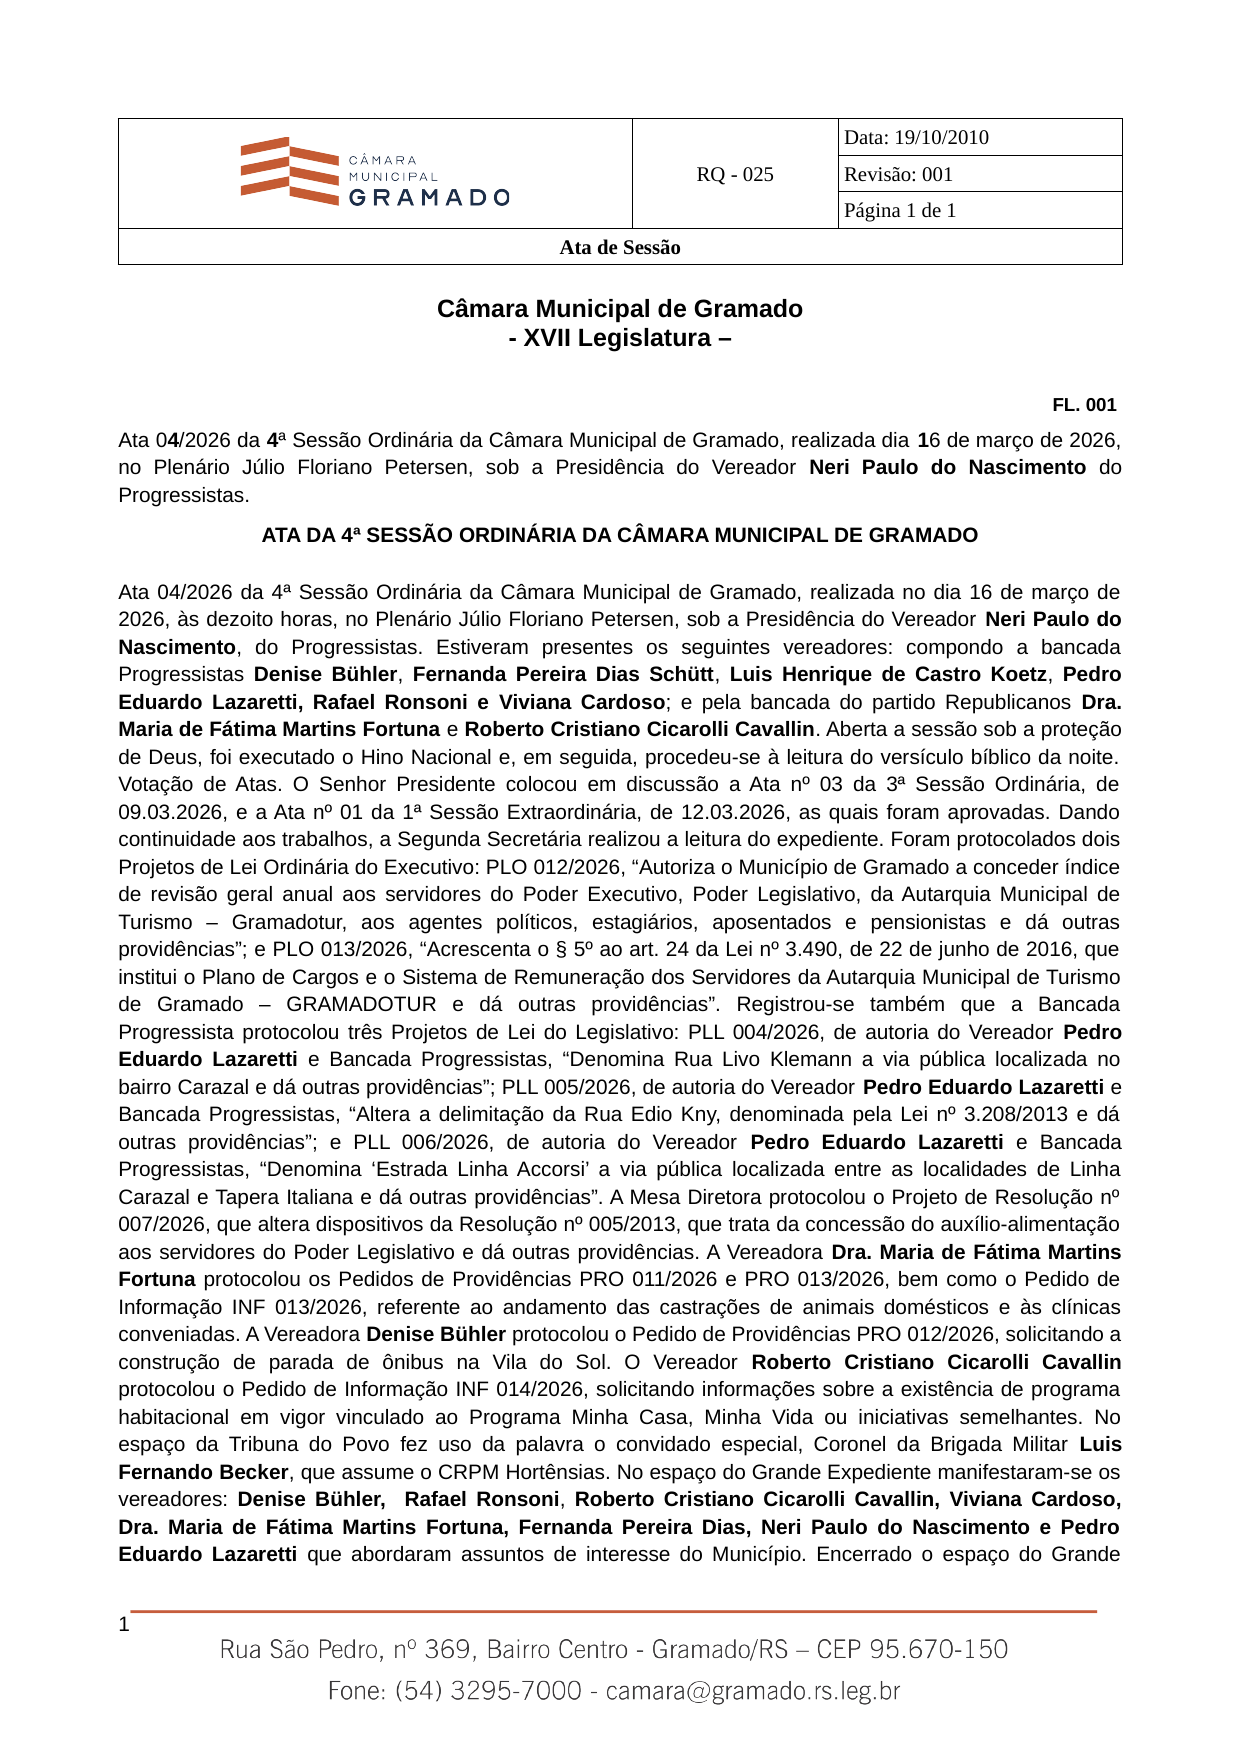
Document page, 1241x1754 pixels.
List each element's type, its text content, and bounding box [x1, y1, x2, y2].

text ATA DA 4ª SESSÃO ORDINÁRIA DA CÂMARA MUNICIPAL DE GRAMADO [118, 523, 1122, 547]
text Ata 04/2026 da 4ª Sessão Ordinária da Câmara Municipal de Gramado, realizada no dia 16 de março de 2026, às dezoito horas, no Plenário Júlio Floriano Petersen, sob a Presidência do Vereador Neri Paulo do Nascimento, do Progressistas. Estiveram presentes os seguintes vereadores: compondo a bancada Progressistas Denise Bühler, Fernanda Pereira Dias Schütt, Luis Henrique de Castro Koetz, Pedro Eduardo Lazaretti, Rafael Ronsoni e Viviana Cardoso; e pela bancada do partido Republicanos Dra. Maria de Fátima Martins Fortuna e Roberto Cristiano Cicarolli Cavallin. Aberta a sessão sob a proteção de Deus, foi executado o Hino Nacional e, em seguida, procedeu-se à leitura do versículo bíblico da noite. Votação de Atas. O Senhor Presidente colocou em discussão a Ata nº 03 da 3ª Sessão Ordinária, de 09.03.2026, e a Ata nº 01 da 1ª Sessão Extraordinária, de 12.03.2026, as quais foram aprovadas. Dando continuidade aos trabalhos, a Segunda Secretária realizou a leitura do expediente. Foram protocolados dois Projetos de Lei Ordinária do Executivo: PLO 012/2026, “Autoriza o Município de Gramado a conceder índice de revisão geral anual aos servidores do Poder Executivo, Poder Legislativo, da Autarquia Municipal de Turismo – Gramadotur, aos agentes políticos, estagiários, aposentados e pensionistas e dá outras providências”; e PLO 013/2026, “Acrescenta o § 5º ao art. 24 da Lei nº 3.490, de 22 de junho de 2016, que institui o Plano de Cargos e o Sistema de Remuneração dos Servidores da Autarquia Municipal de Turismo de Gramado – GRAMADOTUR e dá outras providências”. Registrou-se também que a Bancada Progressista protocolou três Projetos de Lei do Legislativo: PLL 004/2026, de autoria do Vereador Pedro Eduardo Lazaretti e Bancada Progressistas, “Denomina Rua Livo Klemann a via pública localizada no bairro Carazal e dá outras providências”; PLL 005/2026, de autoria do Vereador Pedro Eduardo Lazaretti e Bancada Progressistas, “Altera a delimitação da Rua Edio Kny, denominada pela Lei nº 3.208/2013 e dá outras providências”; e PLL 006/2026, de autoria do Vereador Pedro Eduardo Lazaretti e Bancada Progressistas, “Denomina ‘Estrada Linha Accorsi’ a via pública localizada entre as localidades de Linha Carazal e Tapera Italiana e dá outras providências”. A Mesa Diretora protocolou o Projeto de Resolução nº 007/2026, que altera dispositivos da Resolução nº 005/2013, que trata da concessão do auxílio-alimentação aos servidores do Poder Legislativo e dá outras providências. A Vereadora Dra. Maria de Fátima Martins Fortuna protocolou os Pedidos de Providências PRO 011/2026 e PRO 013/2026, bem como o Pedido de Informação INF 013/2026, referente ao andamento das castrações de animais domésticos e às clínicas conveniadas. A Vereadora Denise Bühler protocolou o Pedido de Providências PRO 012/2026, solicitando a construção de parada de ônibus na Vila do Sol. O Vereador Roberto Cristiano Cicarolli Cavallin protocolou o Pedido de Informação INF 014/2026, solicitando informações sobre a existência de programa habitacional em vigor vinculado ao Programa Minha Casa, Minha Vida ou iniciativas semelhantes. No espaço da Tribuna do Povo fez uso da palavra o convidado especial, Coronel da Brigada Militar Luis Fernando Becker, que assume o CRPM Hortênsias. No espaço do Grande Expediente manifestaram-se os vereadores: Denise Bühler, Rafael Ronsoni, Roberto Cristiano Cicarolli Cavallin, Viviana Cardoso, Dra. Maria de Fátima Martins Fortuna, Fernanda Pereira Dias, Neri Paulo do Nascimento e Pedro Eduardo Lazaretti que abordaram assuntos de interesse do Município. Encerrado o espaço do Grande [118, 580, 1122, 1566]
picture [65, 1570, 1166, 1754]
text Ata 04/2026 da 4ª Sessão Ordinária da Câmara Municipal de Gramado, realizada dia 16 de março de 2026, no Plenário Júlio Floriano Petersen, sob a Presidência do Vereador Neri Paulo do Nascimento do Progressistas. [118, 428, 1122, 507]
text FL. 001 [118, 394, 1122, 415]
picture [240, 137, 510, 206]
